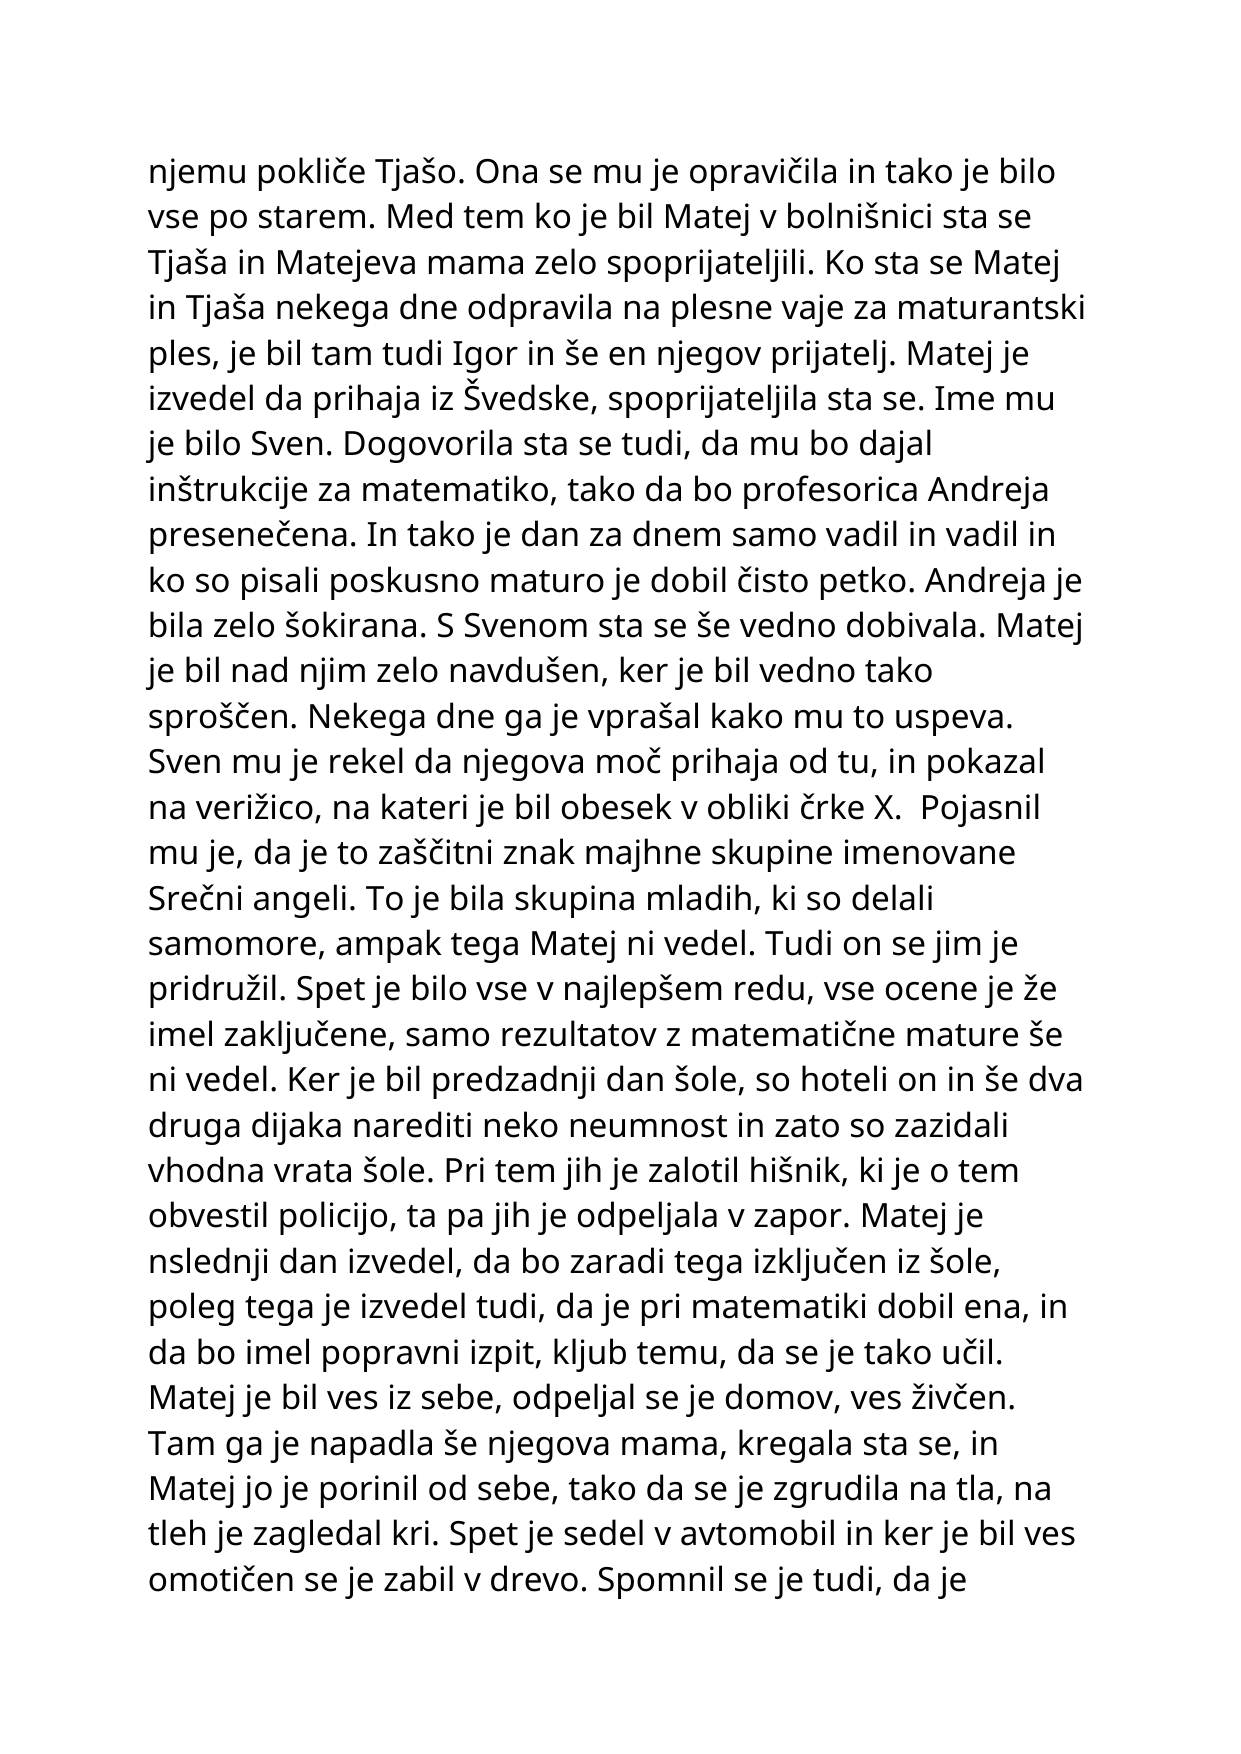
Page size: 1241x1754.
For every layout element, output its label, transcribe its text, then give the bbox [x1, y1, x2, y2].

text njemu pokliče Tjašo. Ona se mu je opravičila in tako je bilo vse po starem. Med tem ko je bil Matej v bolnišnici sta se Tjaša in Matejeva mama zelo spoprijateljili. Ko sta se Matej in Tjaša nekega dne odpravila na plesne vaje za maturantski ples, je bil tam tudi Igor in še en njegov prijatelj. Matej je izvedel da prihaja iz Švedske, spoprijateljila sta se. Ime mu je bilo Sven. Dogovorila sta se tudi, da mu bo dajal inštrukcije za matematiko, tako da bo profesorica Andreja presenečena. In tako je dan za dnem samo vadil in vadil in ko so pisali poskusno maturo je dobil čisto petko. Andreja je bila zelo šokirana. S Svenom sta se še vedno dobivala. Matej je bil nad njim zelo navdušen, ker je bil vedno tako sproščen. Nekega dne ga je vprašal kako mu to uspeva. Sven mu je rekel da njegova moč prihaja od tu, in pokazal na verižico, na kateri je bil obesek v obliki črke X. Pojasnil mu je, da je to zaščitni znak majhne skupine imenovane Srečni angeli. To je bila skupina mladih, ki so delali samomore, ampak tega Matej ni vedel. Tudi on se jim je pridružil. Spet je bilo vse v najlepšem redu, vse ocene je že imel zaključene, samo rezultatov z matematične mature še ni vedel. Ker je bil predzadnji dan šole, so hoteli on in še dva druga dijaka narediti neko neumnost in zato so zazidali vhodna vrata šole. Pri tem jih je zalotil hišnik, ki je o tem obvestil policijo, ta pa jih je odpeljala v zapor. Matej je nslednji dan izvedel, da bo zaradi tega izključen iz šole, poleg tega je izvedel tudi, da je pri matematiki dobil ena, in da bo imel popravni izpit, kljub temu, da se je tako učil. Matej je bil ves iz sebe, odpeljal se je domov, ves živčen. Tam ga je napadla še njegova mama, kregala sta se, in Matej jo je porinil od sebe, tako da se je zgrudila na tla, na tleh je zagledal kri. Spet je sedel v avtomobil in ker je bil ves omotičen se je zabil v drevo. Spomnil se je tudi, da je [148, 148, 1093, 1601]
